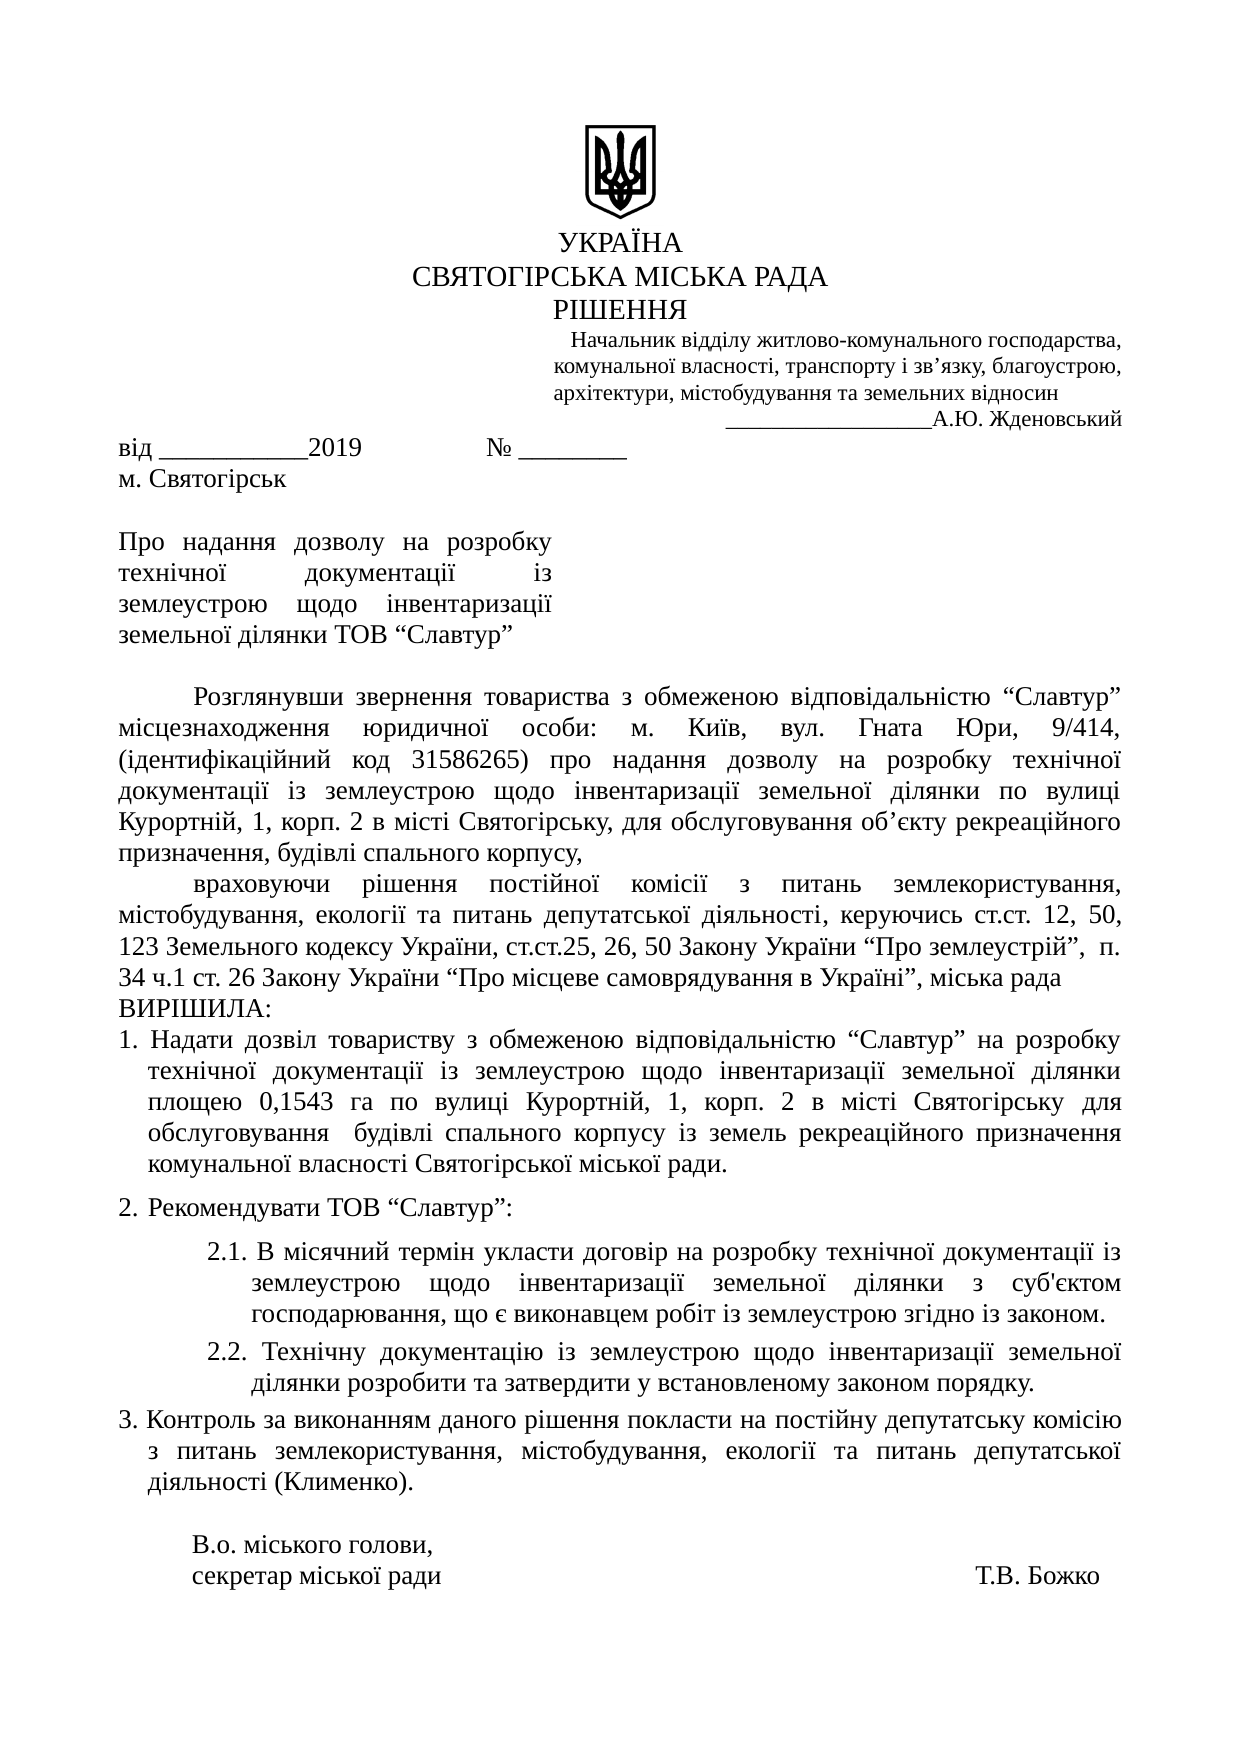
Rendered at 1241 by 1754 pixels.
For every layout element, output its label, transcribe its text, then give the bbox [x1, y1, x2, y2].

text враховуючи рішення постійної комісії з питань землекористування, містобудування, екології та питань депутатської діяльності, керуючись ст.ст. 12, 50, 123 Земельного кодексу України, ст.ст.25, 26, 50 Закону України “Про землеустрій”, п. 34 ч.1 ст. 26 Закону України “Про місцеве самоврядування в Україні”, міська рада [118, 867, 1122, 992]
text __________________А.Ю. Жденовський [121, 405, 1122, 431]
text В.о. міського голови, [118, 1528, 1122, 1559]
text секретар міської ради Т.В. Божко [118, 1559, 1122, 1590]
text Начальник відділу житлово-комунального господарства, [118, 326, 1122, 352]
text УКРАЇНА [118, 225, 1122, 259]
text Про надання дозволу на розробку технічної документації із землеустрою щодо інвентаризації земельної ділянки ТОВ “Славтур” [118, 525, 552, 649]
text архітектури, містобудування та земельних відносин [118, 378, 1122, 405]
text м. Святогірськ [118, 462, 1122, 493]
text 1. Надати дозвіл товариству з обмеженою відповідальністю “Славтур” на розробку технічної документації із землеустрою щодо інвентаризації земельної ділянки площею 0,1543 га по вулиці Курортній, 1, корп. 2 в місті Святогірську для обслуговування будівлі спального корпусу із земель рекреаційного призначення комунальної власності Святогірської міської ради. [118, 1023, 1122, 1179]
text 2.2. Технічну документацію із землеустрою щодо інвентаризації земельної ділянки розробити та затвердити у встановленому законом порядку. [207, 1334, 1122, 1397]
text 3. Контроль за виконанням даного рішення покласти на постійну депутатську комісію з питань землекористування, містобудування, екології та питань депутатської діяльності (Клименко). [118, 1403, 1122, 1497]
text ВИРІШИЛА: [118, 992, 1122, 1023]
text РІШЕННЯ [118, 292, 1122, 326]
text комунальної власності, транспорту і зв’язку, благоустрою, [118, 352, 1122, 378]
text від ___________2019 № ________ [118, 431, 1122, 462]
list Рекомендувати ТОВ “Славтур”: [118, 1191, 1122, 1222]
text СВЯТОГІРСЬКА МІСЬКА РАДА [118, 259, 1122, 292]
text Розглянувши звернення товариства з обмеженою відповідальністю “Славтур” місцезнаходження юридичної особи: м. Київ, вул. Гната Юри, 9/414, (ідентифікаційний код 31586265) про надання дозволу на розробку технічної документації із землеустрою щодо інвентаризації земельної ділянки по вулиці Курортній, 1, корп. 2 в місті Святогірську, для обслуговування об’єкту рекреаційного призначення, будівлі спального корпусу, [118, 680, 1122, 867]
text 2.1. В місячний термін укласти договір на розробку технічної документації із землеустрою щодо інвентаризації земельної ділянки з суб'єктом господарювання, що є виконавцем робіт із землеустрою згідно із законом. [207, 1235, 1122, 1328]
